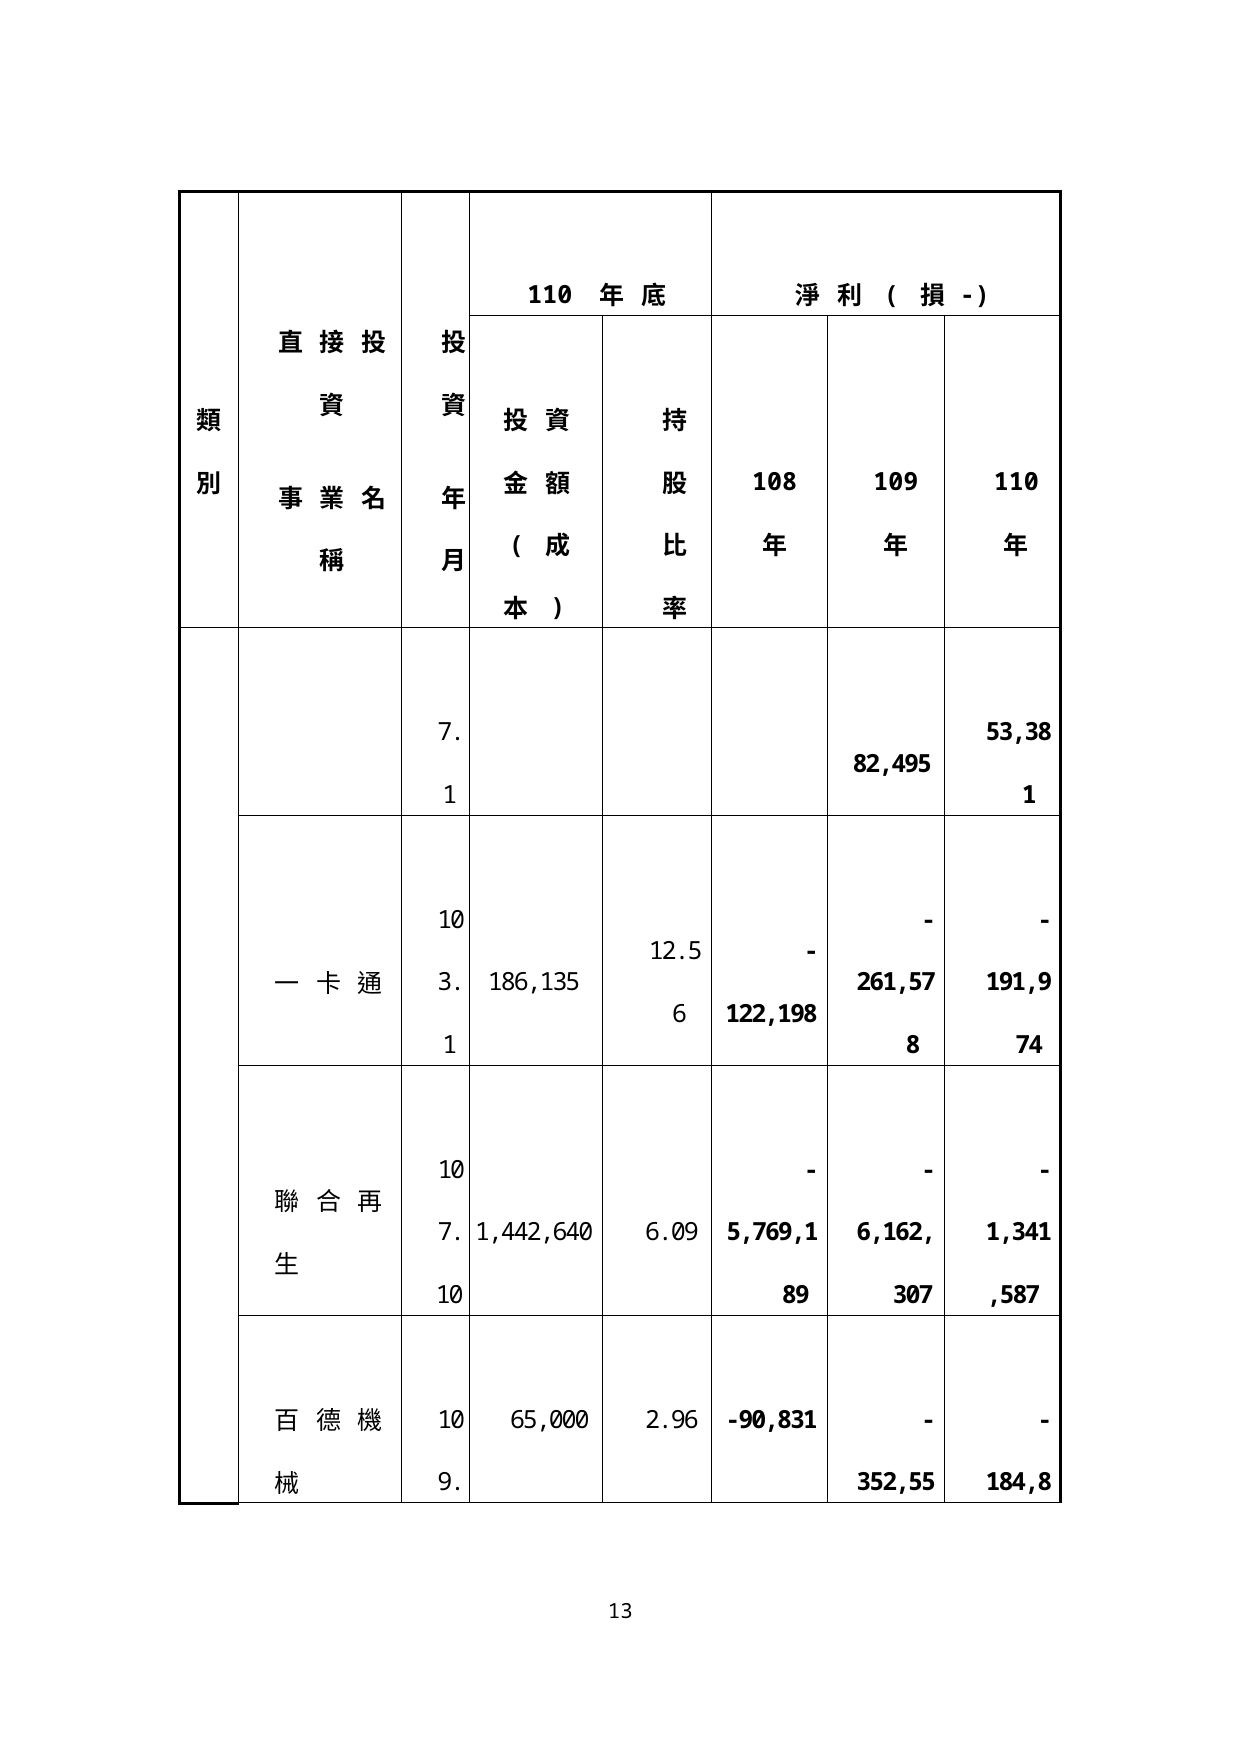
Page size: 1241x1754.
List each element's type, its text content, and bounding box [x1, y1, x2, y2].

table_cell 投資金額 (成本) [470, 316, 602, 627]
table_header 淨利(損-) [712, 193, 1059, 314]
table_cell -122,198 [712, 816, 827, 1064]
table_cell 186,135 [470, 816, 602, 1064]
table_cell 108年 [712, 316, 827, 627]
table_cell -191,974 [945, 816, 1059, 1064]
table_cell 110年 [945, 316, 1059, 627]
table_cell 12.56 [603, 816, 711, 1064]
table_cell 一卡通 [239, 816, 401, 1064]
table_cell -82,495 [828, 628, 944, 814]
table_cell -6,162,307 [828, 1066, 944, 1314]
table_cell [603, 628, 711, 814]
table_cell 103.1 [402, 816, 469, 1064]
table_cell [470, 628, 602, 814]
table_cell 持股 比率 [603, 316, 711, 627]
table_cell -53,381 [945, 628, 1059, 814]
table_cell 百德機械 [239, 1316, 401, 1502]
table_cell 2.96 [603, 1316, 711, 1502]
table_cell -261,578 [828, 816, 944, 1064]
table_cell 1,442,640 [470, 1066, 602, 1314]
table_cell [239, 628, 401, 814]
table_cell 7.1 [402, 628, 469, 814]
table_cell 聯合再生 [239, 1066, 401, 1314]
table_cell -1,341,587 [945, 1066, 1059, 1314]
table_cell 109年 [828, 316, 944, 627]
table_cell 109. [402, 1316, 469, 1502]
table_cell -184,8 [945, 1316, 1059, 1502]
table_cell 107.10 [402, 1066, 469, 1314]
table_cell [181, 628, 238, 1502]
table_header 投資 年月 [402, 193, 469, 627]
table_cell -90,831 [712, 1316, 827, 1502]
table_cell -5,769,189 [712, 1066, 827, 1314]
table_header 直接投資 事業名稱 [239, 193, 401, 627]
table_header 110年底 [470, 193, 711, 314]
table_cell [712, 628, 827, 814]
table_cell 6.09 [603, 1066, 711, 1314]
table_header 類別 [181, 193, 238, 627]
table_cell 65,000 [470, 1316, 602, 1502]
table_cell -352,55 [828, 1316, 944, 1502]
